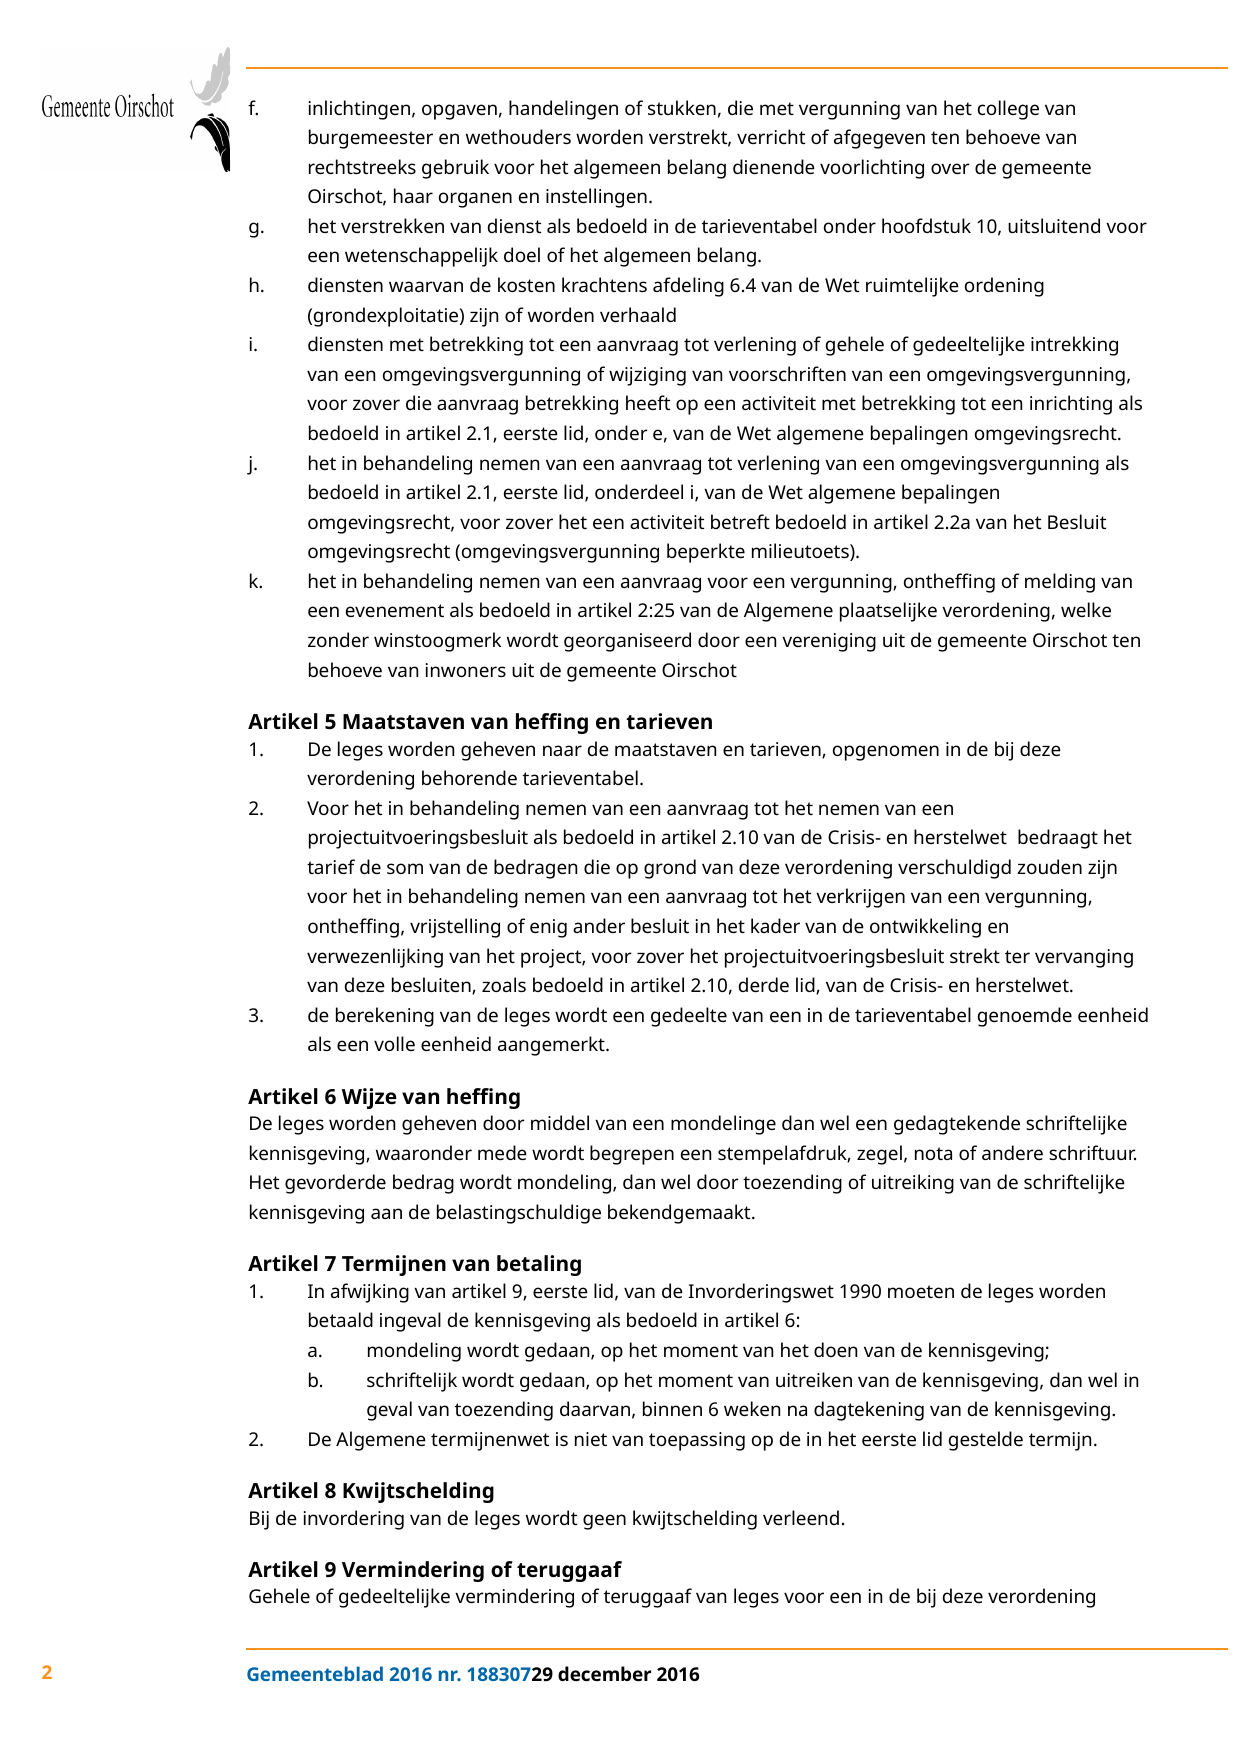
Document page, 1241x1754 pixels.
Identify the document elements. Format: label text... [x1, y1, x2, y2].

text Artikel 7 Termijnen van betaling [248, 1249, 1152, 1278]
list Voor het in behandeling nemen van een aanvraag tot het nemen van een projectuitvoeringsbesluit als bedoeld in artikel 2.10 van de Crisis- en herstelwet bedraagt het tarief de som van de bedragen die op grond van deze verordening verschuldigd zouden zijn voor het in behandeling nemen van een aanvraag tot het verkrijgen van een vergunning, ontheffing, vrijstelling of enig ander besluit in het kader van de ontwikkeling en verwezenlijking van het project, voor zover het projectuitvoeringsbesluit strekt ter vervanging van deze besluiten, zoals bedoeld in artikel 2.10, derde lid, van de Crisis- en herstelwet. [248, 795, 1152, 998]
text Artikel 8 Kwijtschelding [248, 1476, 1152, 1505]
text Bij de invordering van de leges wordt geen kwijtschelding verleend. [248, 1505, 1152, 1531]
list het in behandeling nemen van een aanvraag voor een vergunning, ontheffing of melding van een evenement als bedoeld in artikel 2:25 van de Algemene plaatselijke verordening, welke zonder winstoogmerk wordt georganiseerd door een vereniging uit de gemeente Oirschot ten behoeve van inwoners uit de gemeente Oirschot [248, 568, 1152, 683]
text De leges worden geheven door middel van een mondelinge dan wel een gedagtekende schriftelijke kennisgeving, waaronder mede wordt begrepen een stempelafdruk, zegel, nota of andere schriftuur. [248, 1110, 1152, 1166]
list De leges worden geheven naar de maatstaven en tarieven, opgenomen in de bij deze verordening behorende tarieventabel. [248, 736, 1152, 791]
text Artikel 9 Vermindering of teruggaaf [248, 1555, 1152, 1584]
list mondeling wordt gedaan, op het moment van het doen van de kennisgeving; [307, 1337, 1152, 1363]
list het in behandeling nemen van een aanvraag tot verlening van een omgevingsvergunning als bedoeld in artikel 2.1, eerste lid, onderdeel i, van de Wet algemene bepalingen omgevingsrecht, voor zover het een activiteit betreft bedoeld in artikel 2.2a van het Besluit omgevingsrecht (omgevingsvergunning beperkte milieutoets). [248, 450, 1152, 564]
text Gehele of gedeeltelijke vermindering of teruggaaf van leges voor een in de bij deze verordening [248, 1584, 1152, 1609]
list schriftelijk wordt gedaan, op het moment van uitreiken van de kennisgeving, dan wel in geval van toezending daarvan, binnen 6 weken na dagtekening van de kennisgeving. [307, 1367, 1152, 1422]
list inlichtingen, opgaven, handelingen of stukken, die met vergunning van het college van burgemeester en wethouders worden verstrekt, verricht of afgegeven ten behoeve van rechtstreeks gebruik voor het algemeen belang dienende voorlichting over de gemeente Oirschot, haar organen en instellingen. [248, 95, 1152, 209]
text Het gevorderde bedrag wordt mondeling, dan wel door toezending of uitreiking van de schriftelijke kennisgeving aan de belastingschuldige bekendgemaakt. [248, 1169, 1152, 1225]
text Artikel 6 Wijze van heffing [248, 1082, 1152, 1110]
list de berekening van de leges wordt een gedeelte van een in de tarieventabel genoemde eenheid als een volle eenheid aangemerkt. [248, 1002, 1152, 1057]
text Artikel 5 Maatstaven van heffing en tarieven [248, 707, 1152, 736]
list diensten waarvan de kosten krachtens afdeling 6.4 van de Wet ruimtelijke ordening (grondexploitatie) zijn of worden verhaald [248, 272, 1152, 328]
list het verstrekken van dienst als bedoeld in de tarieventabel onder hoofdstuk 10, uitsluitend voor een wetenschappelijk doel of het algemeen belang. [248, 213, 1152, 268]
list De Algemene termijnenwet is niet van toepassing op de in het eerste lid gestelde termijn. [248, 1426, 1152, 1452]
picture [41, 47, 231, 172]
list diensten met betrekking tot een aanvraag tot verlening of gehele of gedeeltelijke intrekking van een omgevingsvergunning of wijziging van voorschriften van een omgevingsvergunning, voor zover die aanvraag betrekking heeft op een activiteit met betrekking tot een inrichting als bedoeld in artikel 2.1, eerste lid, onder e, van de Wet algemene bepalingen omgevingsrecht. [248, 331, 1152, 446]
list In afwijking van artikel 9, eerste lid, van de Invorderingswet 1990 moeten de leges worden betaald ingeval de kennisgeving als bedoeld in artikel 6: [248, 1278, 1152, 1333]
